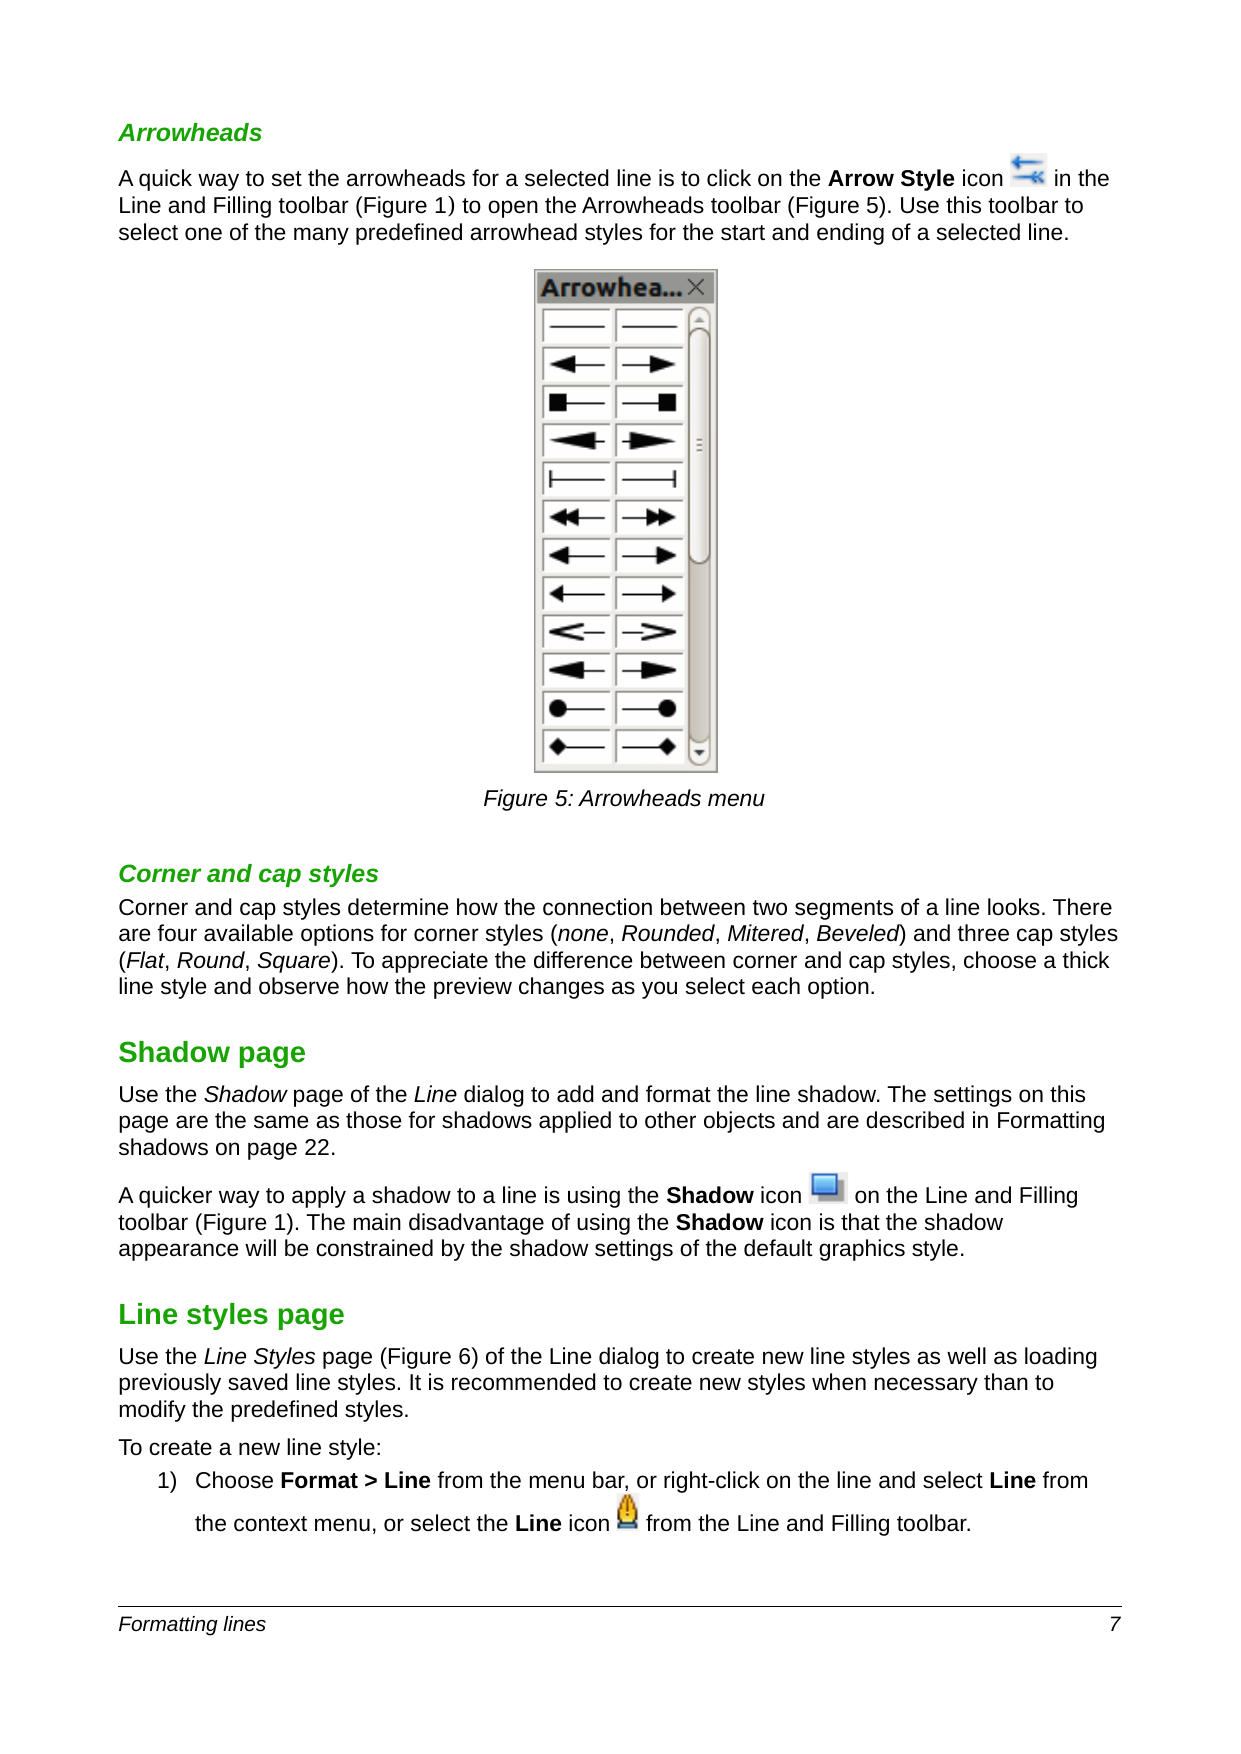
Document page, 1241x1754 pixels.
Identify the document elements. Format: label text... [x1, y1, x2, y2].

picture [616, 1493, 640, 1531]
subtitle Arrowheads [118, 118, 1122, 147]
list Choose Format > Line from the menu bar, or right-click on the line and select Line from the context menu, or select the Line icon from the Line and Filling toolbar. [177, 1467, 1122, 1536]
text Use the Shadow page of the Line dialog to add and format the line shadow. The settings on this page are the same as those for shadows applied to other objects and are described in Formatting shadows on page 22. [118, 1081, 1122, 1160]
text Use the Line Styles page (Figure 6) of the Line dialog to create new line styles as well as loading previously saved line styles. It is recommended to create new styles when necessary than to modify the predefined styles. [118, 1343, 1122, 1422]
subtitle Corner and cap styles [118, 859, 1122, 888]
text Corner and cap styles determine how the connection between two segments of a line looks. There are four available options for corner styles (none, Rounded, Mitered, Beveled) and three cap styles (Flat, Round, Square). To appreciate the difference between corner and cap styles, choose a thick line style and observe how the preview changes as you select each option. [118, 894, 1122, 999]
picture [808, 1172, 849, 1204]
picture [1010, 153, 1048, 187]
text A quicker way to apply a shadow to a line is using the Shadow icon on the Line and Filling toolbar (Figure 1). The main disadvantage of using the Shadow icon is that the shadow appearance will be constrained by the shadow settings of the default graphics style. [118, 1172, 1122, 1261]
text Figure 5: Arrowheads menu [483, 785, 769, 812]
subtitle Line styles page [118, 1297, 1122, 1330]
subtitle Shadow page [118, 1035, 1122, 1068]
picture [534, 269, 718, 773]
list To create a new line style: [118, 1434, 1122, 1461]
text A quick way to set the arrowheads for a selected line is to click on the Arrow Style icon in the Line and Filling toolbar (Figure 1) to open the Arrowheads toolbar (Figure 5). Use this toolbar to select one of the many predefined arrowhead styles for the start and ending of a selected line. [118, 153, 1122, 245]
